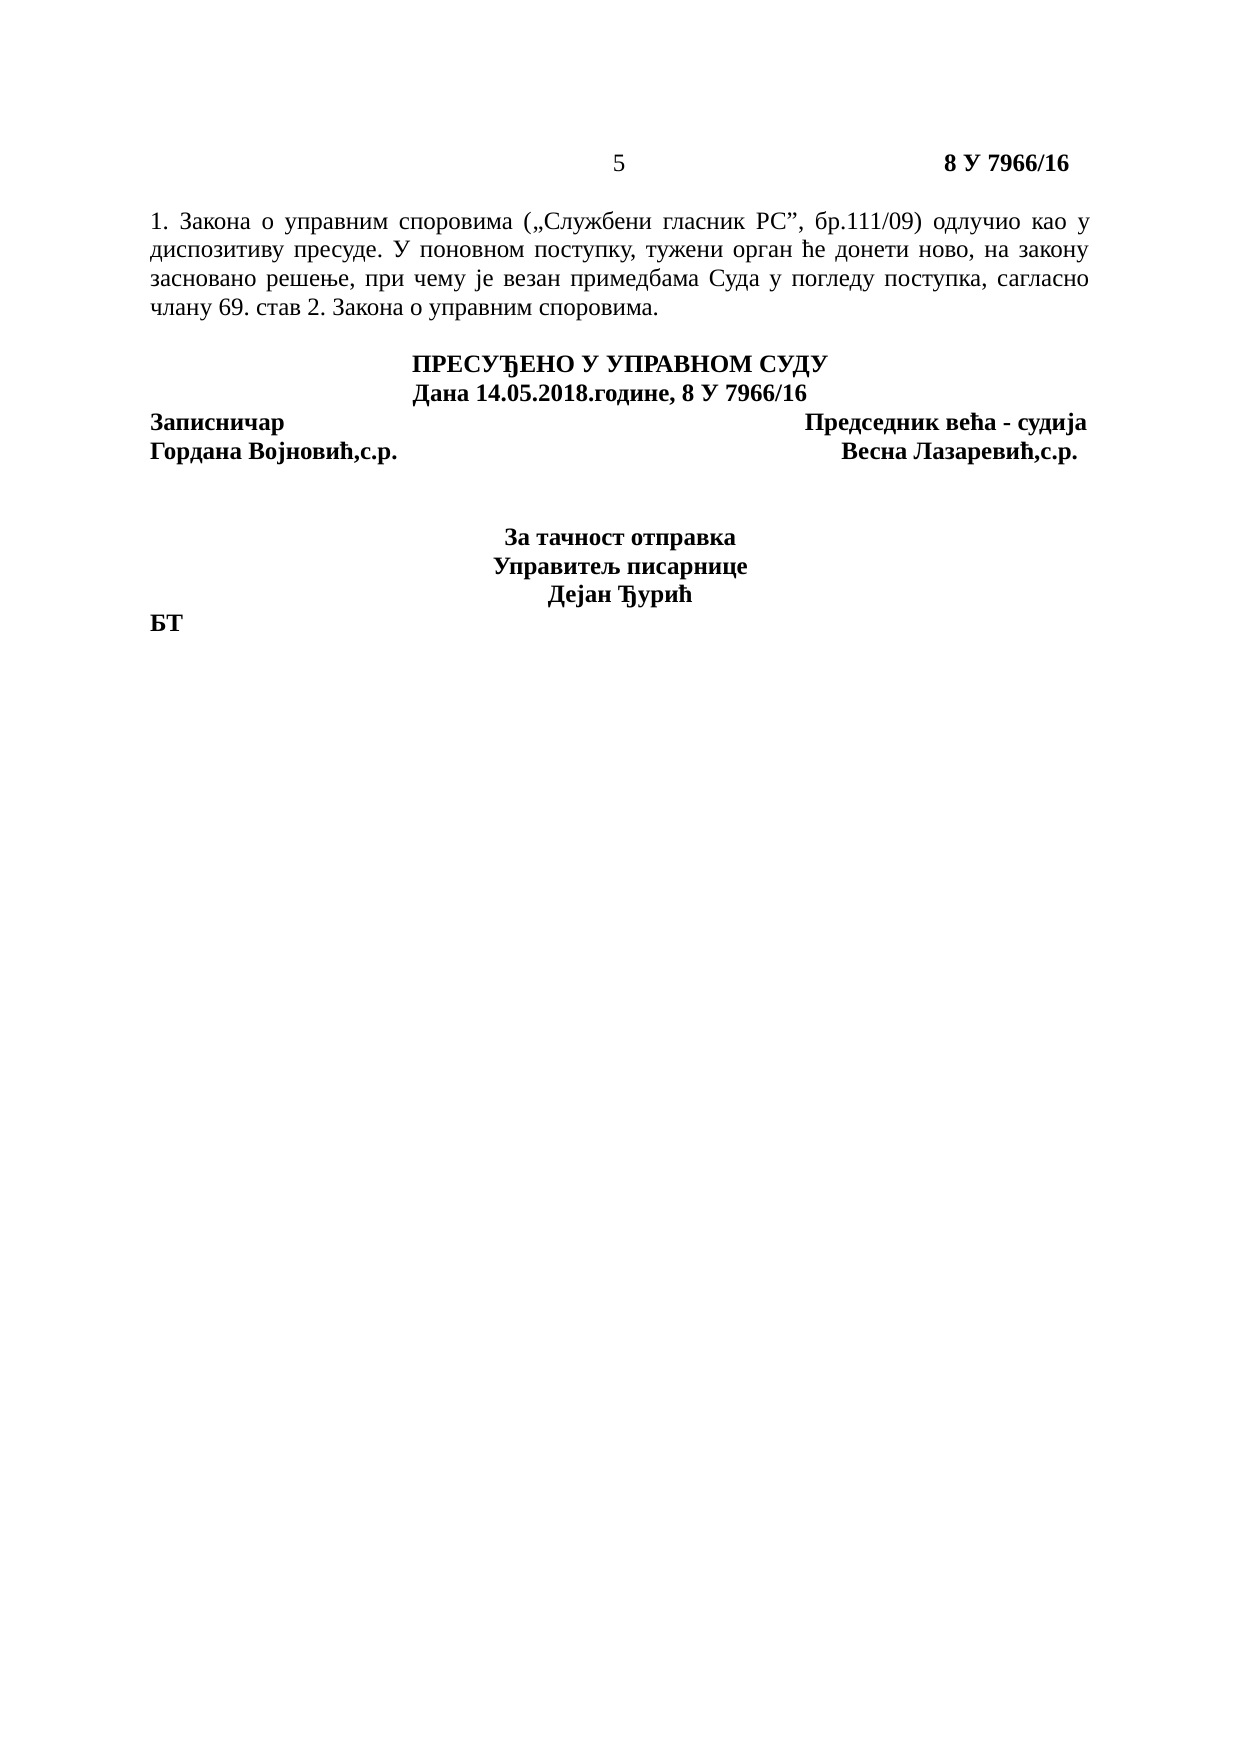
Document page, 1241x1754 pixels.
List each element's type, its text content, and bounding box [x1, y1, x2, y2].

text БТ [150, 608, 1089, 637]
text Записничар Председник већа - судија [150, 407, 1090, 436]
text Дејан Ђурић [150, 579, 1090, 608]
text 1. Закона о управним споровима („Службени гласник РС”, бр.111/09) одлучио као у диспозитиву пресуде. У поновном поступку, тужени орган ће донети ново, на закону засновано решење, при чему је везан примедбама Суда у погледу поступка, сагласно члану 69. став 2. Закона о управним споровима. [150, 206, 1090, 321]
text Дана 14.05.2018.године, 8 У 7966/16 [150, 378, 1090, 407]
text ПРЕСУЂЕНО У УПРАВНОМ СУДУ [150, 349, 1090, 378]
text За тачност отправка [150, 522, 1090, 551]
text Управитељ писарнице [150, 551, 1090, 579]
text Гордана Војновић,с.р. Весна Лазаревић,с.р. [150, 436, 1090, 464]
